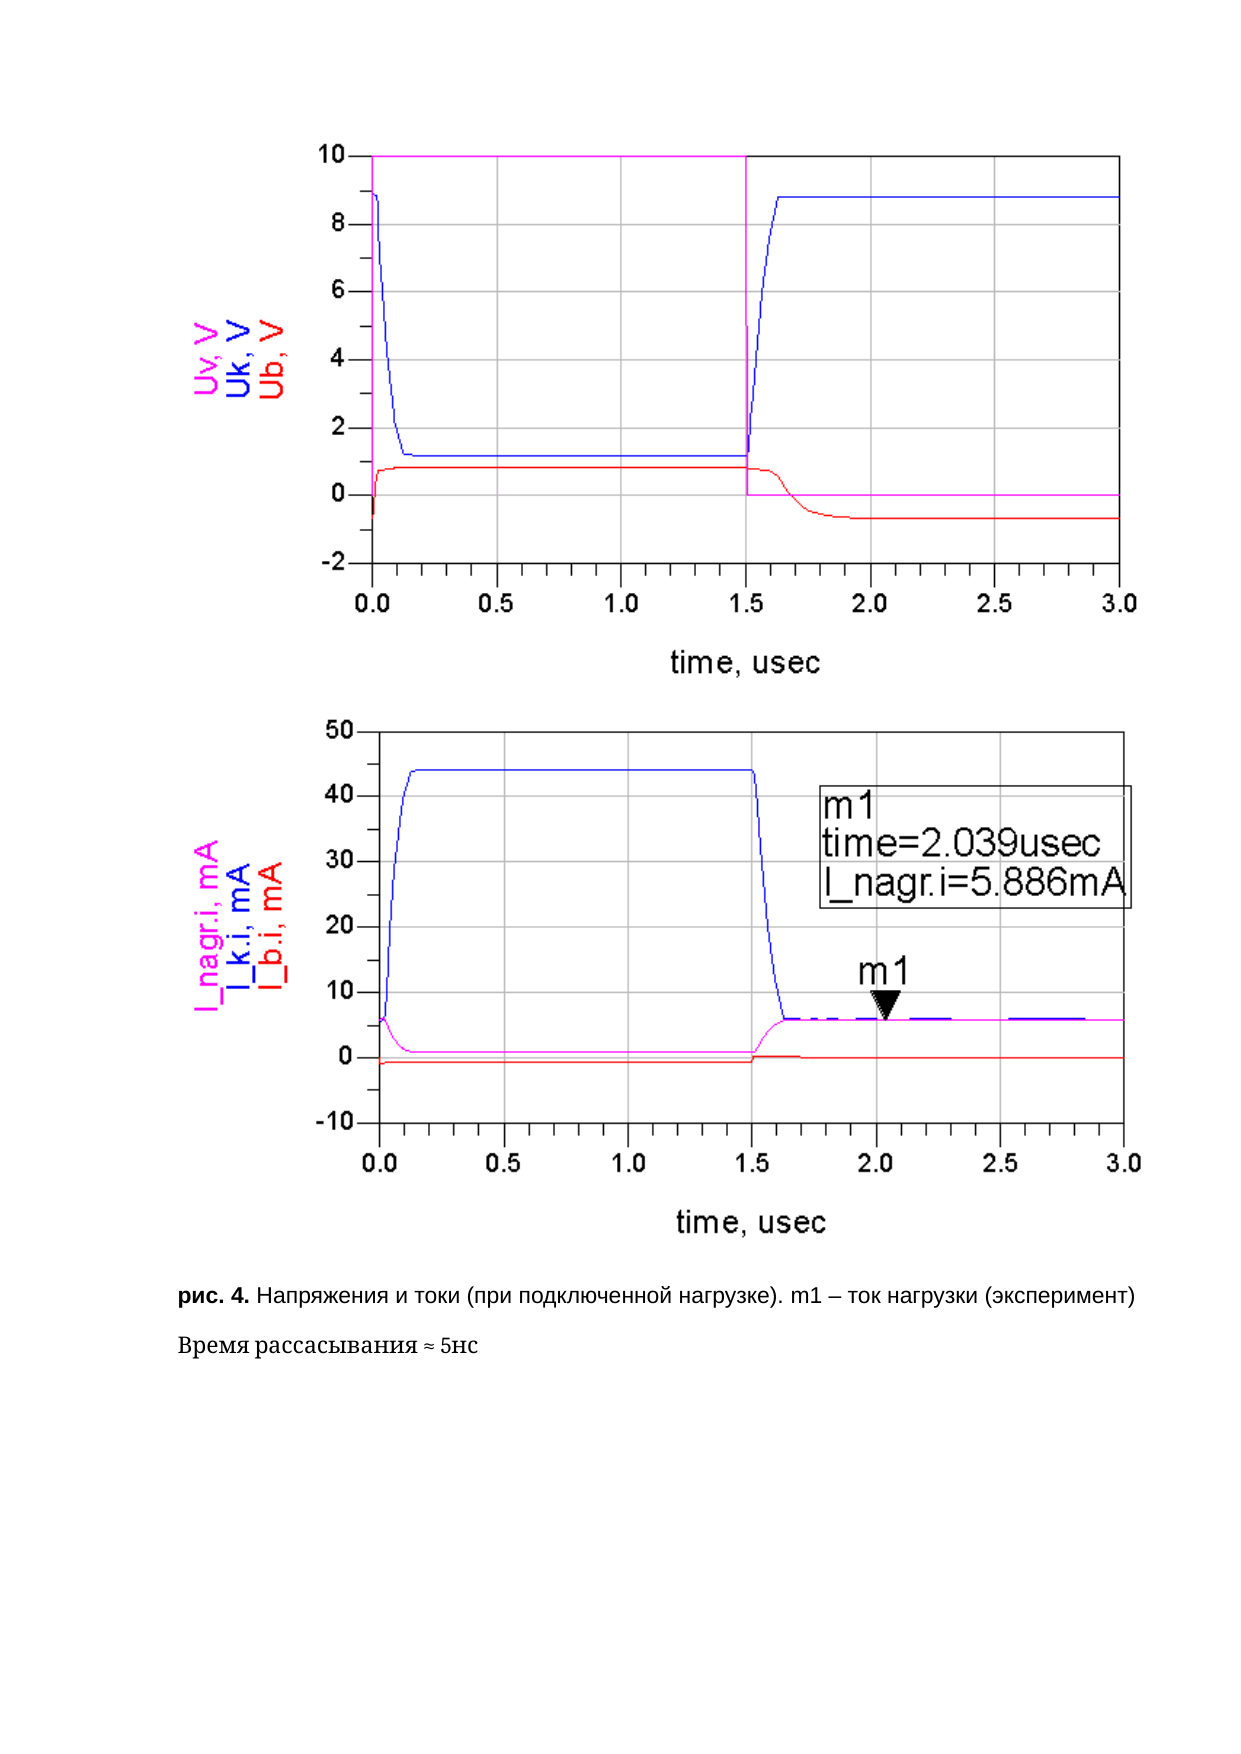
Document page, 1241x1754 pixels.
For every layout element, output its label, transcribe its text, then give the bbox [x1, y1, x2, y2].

picture [177, 118, 1151, 1258]
text Время рассасывания ≈ 5нс [177, 1333, 1152, 1359]
text рис. 4. Напряжения и токи (при подключенной нагрузке). m1 – ток нагрузки (эксперимент) [177, 1282, 1152, 1308]
